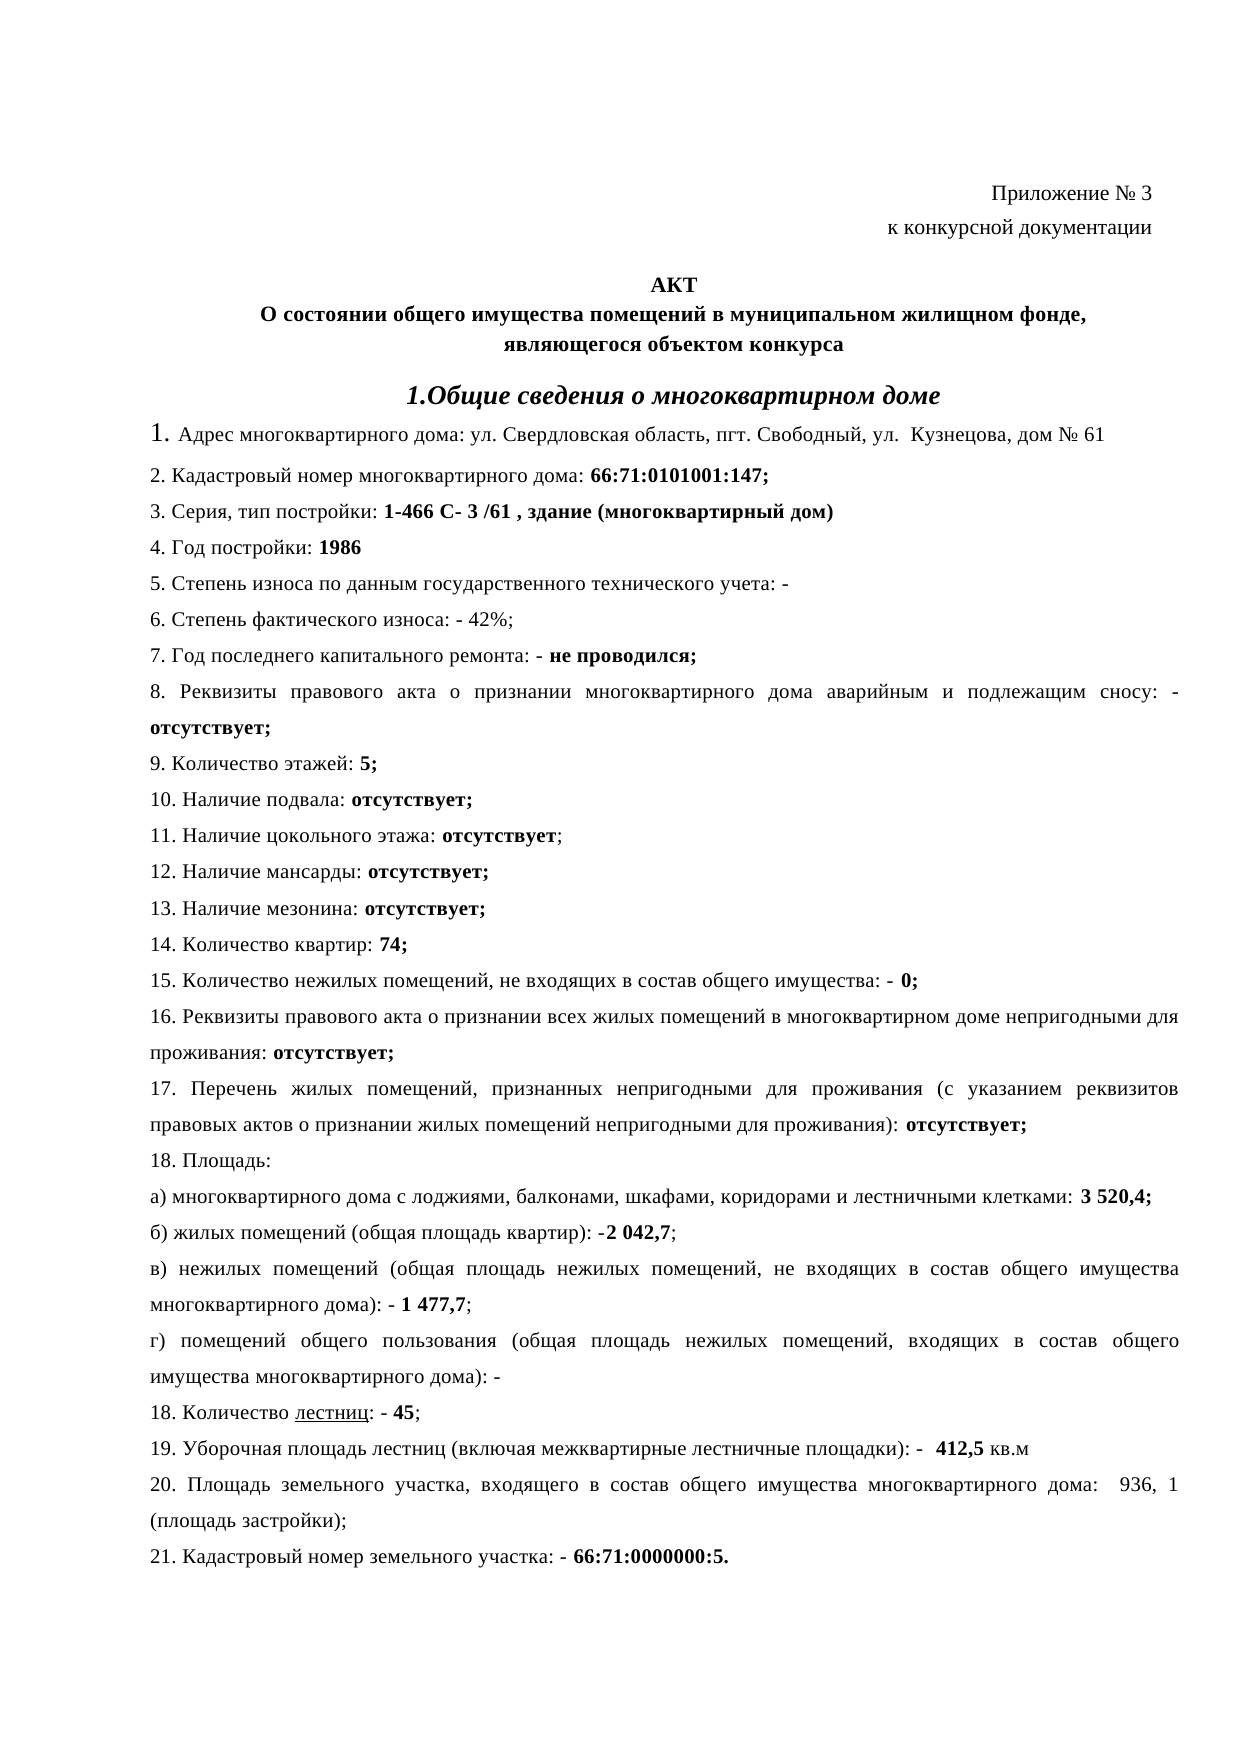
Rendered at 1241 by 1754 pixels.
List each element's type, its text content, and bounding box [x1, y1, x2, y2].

text в) нежилых помещений (общая площадь нежилых помещений, не входящих в состав общего имущества многоквартирного дома): - 1 477,7; [150, 1256, 1181, 1316]
text 1. Адрес многоквартирного дома: ул. Свердловская область, пгт. Свободный, ул. Кузнецова, дом № 61 [150, 416, 1181, 447]
text 19. Уборочная площадь лестниц (включая межквартирные лестничные площадки): - 412,5 кв.м [150, 1436, 1181, 1460]
text 5. Степень износа по данным государственного технического учета: - [150, 571, 1181, 595]
text 3. Серия, тип постройки: 1-466 С- 3 /61 , здание (многоквартирный дом) [150, 499, 1181, 523]
text 4. Год постройки: 1986 [150, 535, 1181, 559]
text 15. Количество нежилых помещений, не входящих в состав общего имущества: - 0; [150, 967, 1181, 992]
text а) многоквартирного дома с лоджиями, балконами, шкафами, коридорами и лестничными клетками: 3 520,4; [150, 1184, 1181, 1208]
text 12. Наличие мансарды: отсутствует; [150, 859, 1181, 883]
text 1.Общие сведения о многоквартирном доме [166, 359, 1181, 416]
text 11. Наличие цокольного этажа: отсутствует; [150, 823, 1181, 847]
text г) помещений общего пользования (общая площадь нежилых помещений, входящих в состав общего имущества многоквартирного дома): - [150, 1328, 1181, 1388]
text 13. Наличие мезонина: отсутствует; [150, 895, 1181, 919]
text 21. Кадастровый номер земельного участка: - 66:71:0000000:5. [150, 1544, 1181, 1568]
text являющегося объектом конкурса [166, 328, 1181, 357]
text 8. Реквизиты правового акта о признании многоквартирного дома аварийным и подлежащим сносу: - отсутствует; [150, 679, 1181, 739]
text к конкурсной документации [783, 207, 1152, 241]
text 16. Реквизиты правового акта о признании всех жилых помещений в многоквартирном доме непригодными для проживания: отсутствует; [150, 1003, 1181, 1064]
text 7. Год последнего капитального ремонта: - не проводился; [150, 643, 1181, 667]
text АКТ [166, 269, 1181, 298]
text 9. Количество этажей: 5; [150, 751, 1181, 775]
text 18. Площадь: [150, 1148, 1181, 1172]
text О состоянии общего имущества помещений в муниципальном жилищном фонде, [166, 298, 1181, 327]
text б) жилых помещений (общая площадь квартир): -2 042,7; [150, 1220, 1181, 1244]
text 6. Степень фактического износа: - 42%; [150, 607, 1181, 631]
text 18. Количество лестниц: - 45; [150, 1400, 1181, 1424]
text 20. Площадь земельного участка, входящего в состав общего имущества многоквартирного дома: 936, 1 (площадь застройки); [150, 1472, 1181, 1532]
text 14. Количество квартир: 74; [150, 931, 1181, 956]
text Приложение № 3 [783, 174, 1152, 207]
text 2. Кадастровый номер многоквартирного дома: 66:71:0101001:147; [150, 463, 1181, 487]
text 17. Перечень жилых помещений, признанных непригодными для проживания (с указанием реквизитов правовых актов о признании жилых помещений непригодными для проживания): отсутствует; [150, 1076, 1181, 1136]
text 10. Наличие подвала: отсутствует; [150, 787, 1181, 811]
